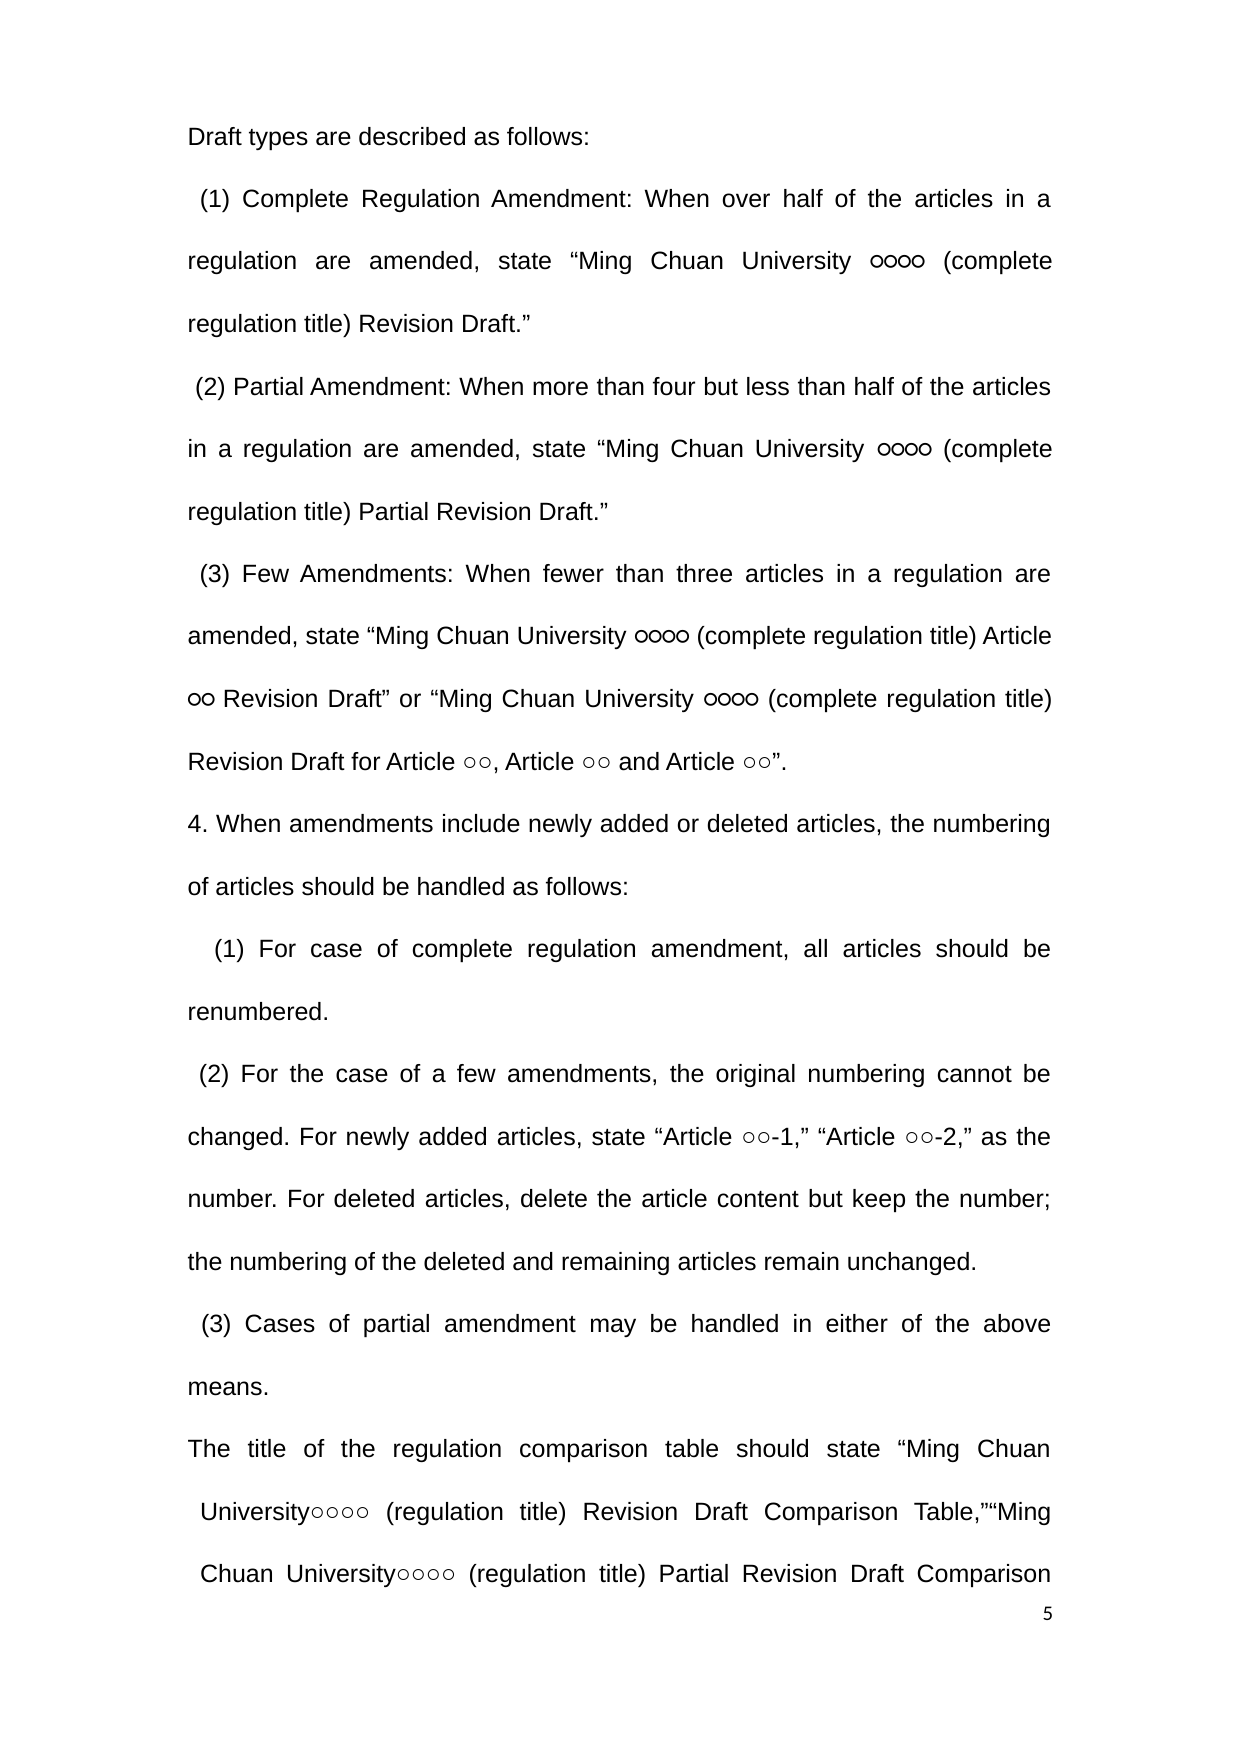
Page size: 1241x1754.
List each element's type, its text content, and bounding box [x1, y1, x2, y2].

text (3) Few Amendments: When fewer than three articles in a regulation are amended, state “Ming Chuan University ○○○○ (complete regulation title) Article ○○ Revision Draft” or “Ming Chuan University ○○○○ (complete regulation title) Revision Draft for Article ○○, Article ○○ and Article ○○”. [187, 532, 1053, 782]
text (1) For case of complete regulation amendment, all articles should be renumbered. [187, 907, 1053, 1032]
text (3) Cases of partial amendment may be handled in either of the above means. [187, 1282, 1053, 1407]
text Draft types are described as follows: [187, 94, 1053, 157]
text (2) Partial Amendment: When more than four but less than half of the articles in a regulation are amended, state “Ming Chuan University ○○○○ (complete regulation title) Partial Revision Draft.” [187, 344, 1053, 532]
text (2) For the case of a few amendments, the original numbering cannot be changed. For newly added articles, state “Article ○○-1,” “Article ○○-2,” as the number. For deleted articles, delete the article content but keep the number; the numbering of the deleted and remaining articles remain unchanged. [187, 1032, 1053, 1282]
text 4. When amendments include newly added or deleted articles, the numbering of articles should be handled as follows: [187, 782, 1053, 907]
text The title of the regulation comparison table should state “Ming Chuan University○○○○ (regulation title) Revision Draft Comparison Table,”“Ming Chuan University○○○○ (regulation title) Partial Revision Draft Comparison [187, 1407, 1053, 1594]
text (1) Complete Regulation Amendment: When over half of the articles in a regulation are amended, state “Ming Chuan University ○○○○ (complete regulation title) Revision Draft.” [187, 157, 1053, 344]
